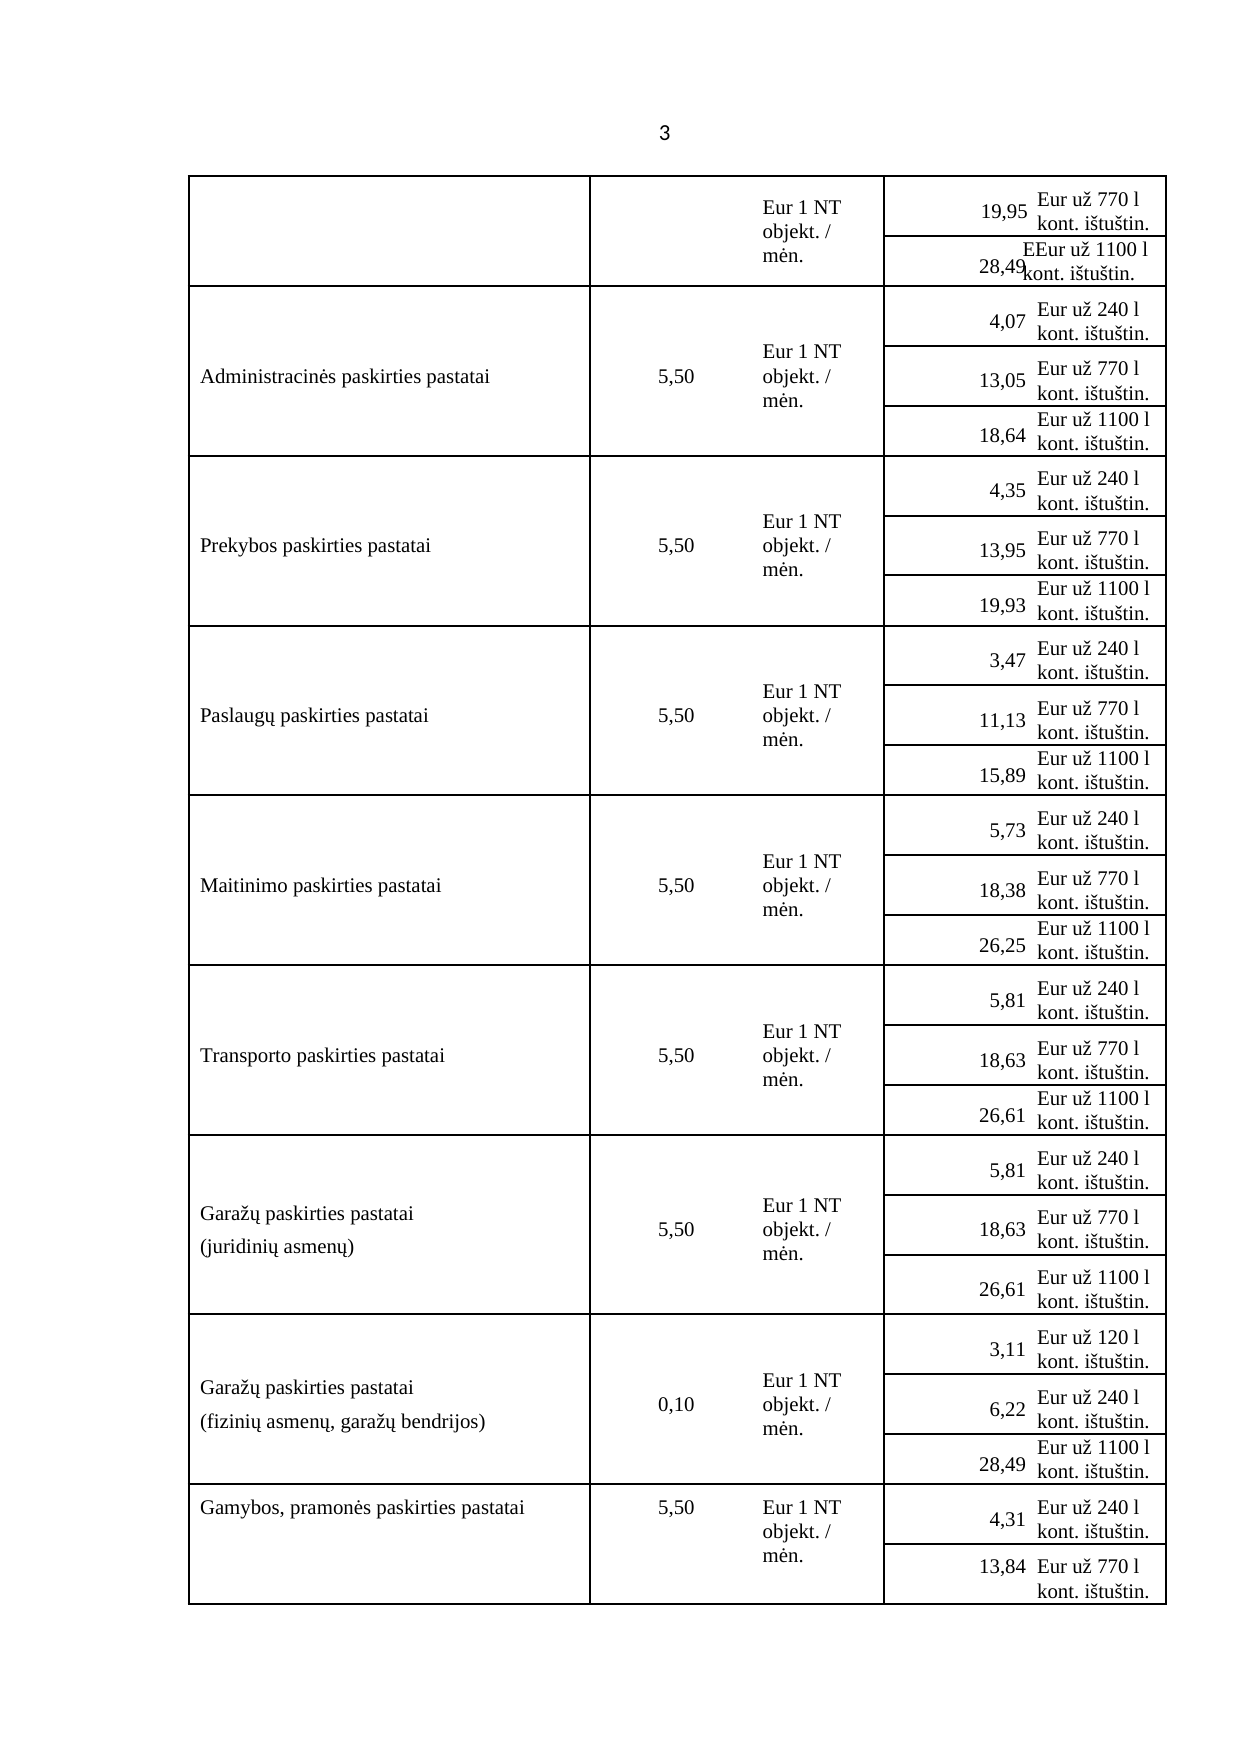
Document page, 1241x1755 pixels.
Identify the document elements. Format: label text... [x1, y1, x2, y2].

table_cell 11,13 [885, 686, 1037, 744]
table_cell Eur už 1100 l kont. ištuštin. [1037, 1435, 1165, 1483]
table_cell Eur už 240 l kont. ištuštin. [1037, 796, 1165, 854]
table_cell Eur 1 NT objekt. / mėn. [763, 966, 883, 1134]
table_cell Eur 1 NT objekt. / mėn. [763, 287, 883, 455]
table_cell 0,10 [591, 1315, 763, 1483]
table_cell 28,49 [885, 237, 1037, 285]
table_cell 26,25 [885, 916, 1037, 964]
table_cell Eur už 770 l kont. ištuštin. [1037, 177, 1165, 235]
table_cell 5,50 [591, 1485, 763, 1603]
table_cell Eur 1 NT objekt. / mėn. [763, 796, 883, 964]
table_cell Eur už 1100 l kont. ištuštin. [1037, 407, 1165, 455]
table_cell Eur už 1100 l kont. ištuštin. [1037, 916, 1165, 964]
table_cell Eur už 1100 l kont. ištuštin. [1037, 746, 1165, 794]
table_cell Eur 1 NT objekt. / mėn. [763, 1136, 883, 1313]
table_cell Eur 1 NT objekt. / mėn. [763, 177, 883, 285]
table_cell Eur 1 NT objekt. / mėn. [763, 1315, 883, 1483]
table_cell Prekybos paskirties pastatai [190, 457, 589, 624]
table_cell Eur už 770 l kont. ištuštin. [1037, 517, 1165, 574]
table_cell 5,50 [591, 627, 763, 794]
table_cell 19,93 [885, 576, 1037, 624]
table_cell Garažų paskirties pastatai (juridinių asmenų) [190, 1136, 589, 1313]
table_cell Eur už 1100 l kont. ištuštin. [1037, 1086, 1165, 1134]
table_cell Paslaugų paskirties pastatai [190, 627, 589, 794]
table_cell 26,61 [885, 1256, 1037, 1313]
table_cell 18,63 [885, 1196, 1037, 1253]
table_cell EEur už 1100 l kont. ištuštin. [1037, 237, 1165, 285]
table_cell 5,50 [591, 1136, 763, 1313]
table_cell Eur už 770 l kont. ištuštin. [1037, 856, 1165, 914]
table_cell Eur 1 NT objekt. / mėn. [763, 1485, 883, 1603]
table_cell 26,61 [885, 1086, 1037, 1134]
table_cell 4,35 [885, 457, 1037, 514]
table_cell 18,64 [885, 407, 1037, 455]
table_cell 5,50 [591, 966, 763, 1134]
table_cell 5,50 [591, 457, 763, 624]
table_cell 13,84 [885, 1545, 1037, 1603]
table_cell 19,95 [885, 177, 1037, 235]
table_cell 13,05 [885, 347, 1037, 404]
table_cell 15,89 [885, 746, 1037, 794]
table_cell 28,49 [885, 1435, 1037, 1483]
table_cell Transporto paskirties pastatai [190, 966, 589, 1134]
table_cell Eur už 240 l kont. ištuštin. [1037, 1136, 1165, 1194]
table_cell Eur už 240 l kont. ištuštin. [1037, 287, 1165, 345]
table_cell 5,50 [591, 287, 763, 455]
table_cell Eur už 120 l kont. ištuštin. [1037, 1315, 1165, 1373]
table_cell 13,95 [885, 517, 1037, 574]
table_cell Eur už 240 l kont. ištuštin. [1037, 1375, 1165, 1433]
table_cell Eur už 1100 l kont. ištuštin. [1037, 1256, 1165, 1313]
table_cell Garažų paskirties pastatai (fizinių asmenų, garažų bendrijos) [190, 1315, 589, 1483]
table_cell 5,50 [591, 796, 763, 964]
table_cell Gamybos, pramonės paskirties pastatai [190, 1485, 589, 1603]
table_cell Eur už 770 l kont. ištuštin. [1037, 1545, 1165, 1603]
table_cell 5,81 [885, 966, 1037, 1024]
table_cell Eur už 240 l kont. ištuštin. [1037, 627, 1165, 684]
table_cell 6,22 [885, 1375, 1037, 1433]
table_cell Eur 1 NT objekt. / mėn. [763, 627, 883, 794]
table_cell Maitinimo paskirties pastatai [190, 796, 589, 964]
table_cell Eur už 240 l kont. ištuštin. [1037, 1485, 1165, 1543]
table_cell Eur už 770 l kont. ištuštin. [1037, 1196, 1165, 1253]
table_cell 3,47 [885, 627, 1037, 684]
table_cell Eur už 240 l kont. ištuštin. [1037, 966, 1165, 1024]
table_cell Administracinės paskirties pastatai [190, 287, 589, 455]
table_cell [591, 177, 763, 285]
table_cell [190, 177, 589, 285]
table_cell 4,07 [885, 287, 1037, 345]
table_cell Eur už 770 l kont. ištuštin. [1037, 686, 1165, 744]
table_cell 3,11 [885, 1315, 1037, 1373]
table_cell Eur 1 NT objekt. / mėn. [763, 457, 883, 624]
table_cell 4,31 [885, 1485, 1037, 1543]
table_cell 5,73 [885, 796, 1037, 854]
table_cell Eur už 770 l kont. ištuštin. [1037, 1026, 1165, 1084]
table_cell 18,63 [885, 1026, 1037, 1084]
table_cell Eur už 240 l kont. ištuštin. [1037, 457, 1165, 514]
table_cell 18,38 [885, 856, 1037, 914]
table_cell Eur už 1100 l kont. ištuštin. [1037, 576, 1165, 624]
table_cell 5,81 [885, 1136, 1037, 1194]
table_cell Eur už 770 l kont. ištuštin. [1037, 347, 1165, 404]
